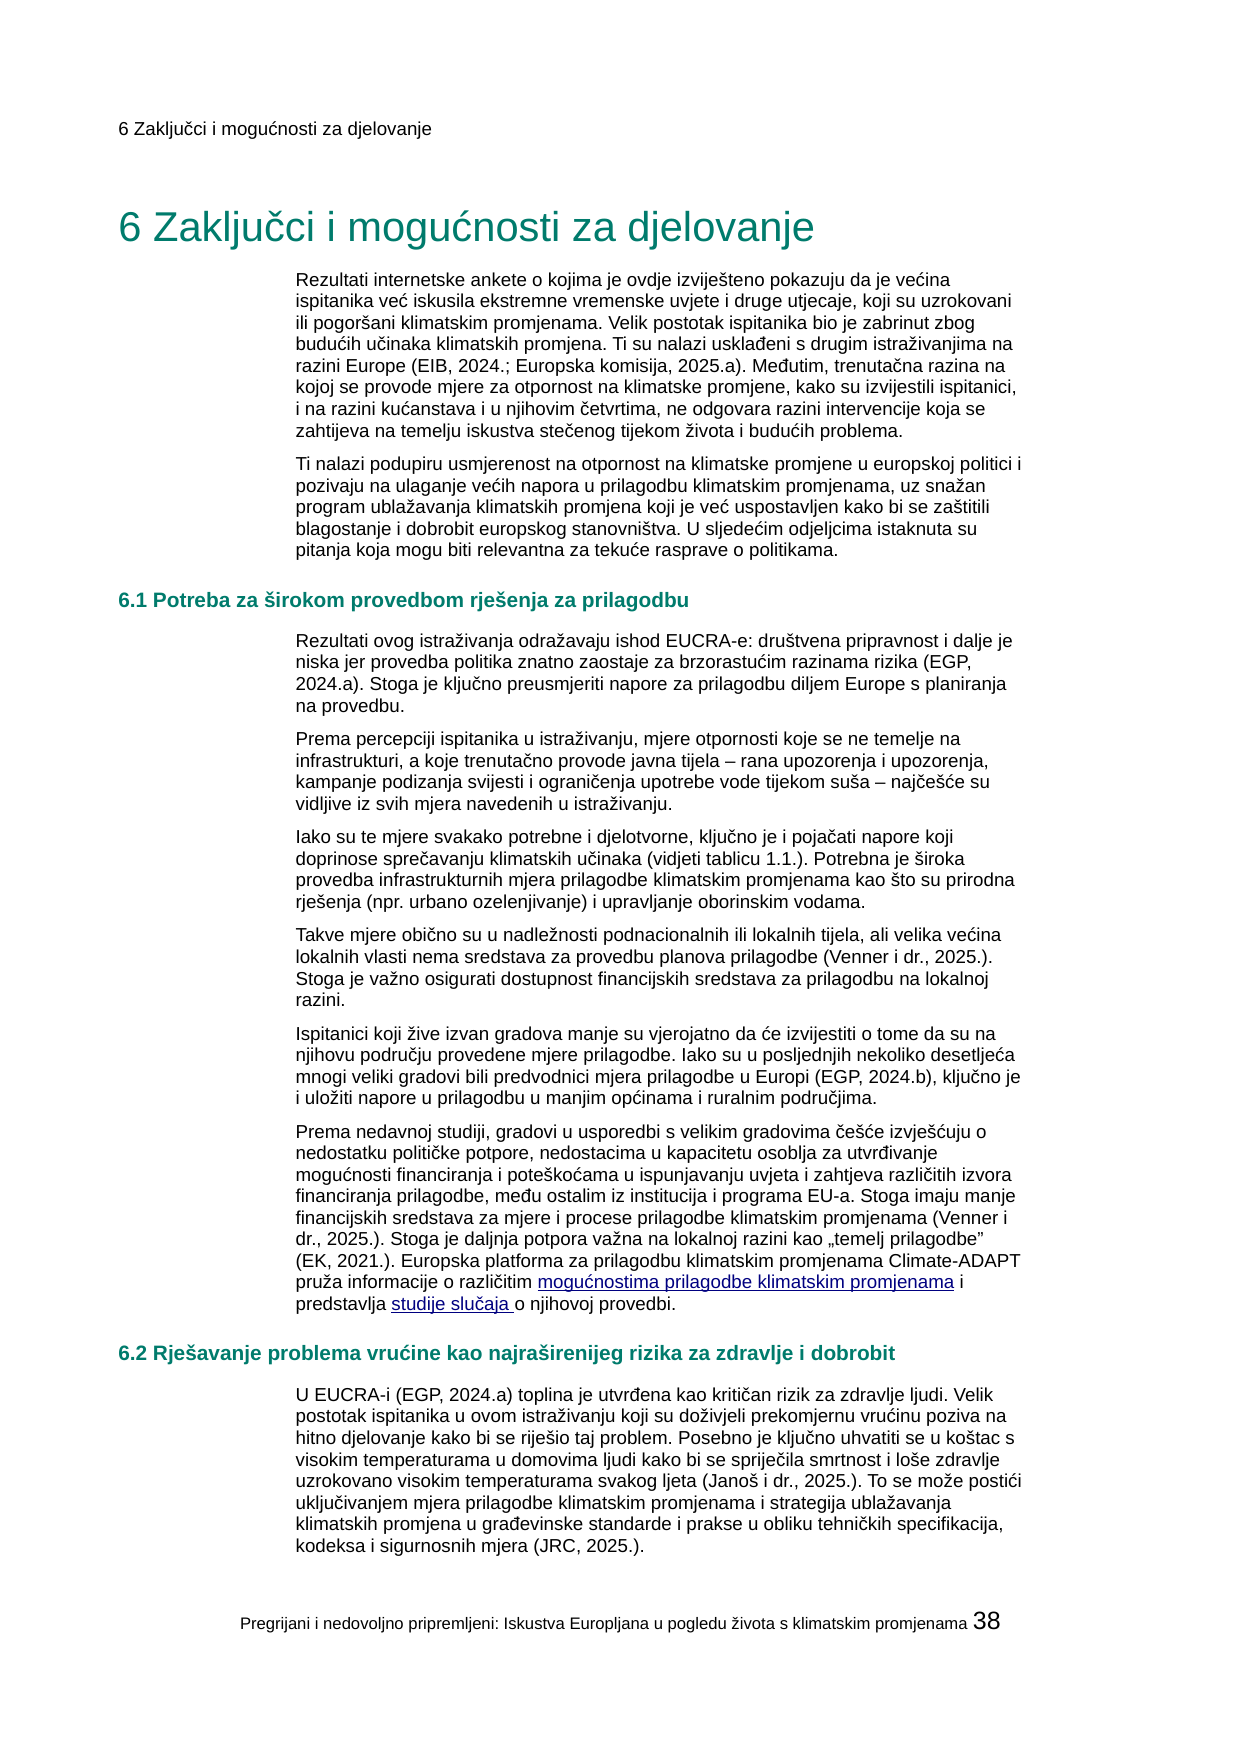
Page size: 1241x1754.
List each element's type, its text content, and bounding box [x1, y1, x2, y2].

text Rezultati ovog istraživanja odražavaju ishod EUCRA-e: društvena pripravnost i dalje je niska jer provedba politika znatno zaostaje za brzorastućim razinama rizika (EGP, 2024.a). Stoga je ključno preusmjeriti napore za prilagodbu diljem Europe s planiranja na provedbu. [295, 630, 1022, 716]
text Prema percepciji ispitanika u istraživanju, mjere otpornosti koje se ne temelje na infrastrukturi, a koje trenutačno provode javna tijela – rana upozorenja i upozorenja, kampanje podizanja svijesti i ograničenja upotrebe vode tijekom suša – najčešće su vidljive iz svih mjera navedenih u istraživanju. [295, 728, 1022, 814]
text Iako su te mjere svakako potrebne i djelotvorne, ključno je i pojačati napore koji doprinose sprečavanju klimatskih učinaka (vidjeti tablicu 1.1.). Potrebna je široka provedba infrastrukturnih mjera prilagodbe klimatskim promjenama kao što su prirodna rješenja (npr. urbano ozelenjivanje) i upravljanje oborinskim vodama. [295, 826, 1022, 912]
subtitle 6 Zaključci i mogućnosti za djelovanje [118, 202, 1122, 250]
text Takve mjere obično su u nadležnosti podnacionalnih ili lokalnih tijela, ali velika većina lokalnih vlasti nema sredstava za provedbu planova prilagodbe (Venner i dr., 2025.). Stoga je važno osigurati dostupnost financijskih sredstava za prilagodbu na lokalnoj razini. [295, 924, 1022, 1010]
subtitle 6.2 Rješavanje problema vrućine kao najraširenijeg rizika za zdravlje i dobrobit [118, 1341, 1122, 1365]
text Ti nalazi podupiru usmjerenost na otpornost na klimatske promjene u europskoj politici i pozivaju na ulaganje većih napora u prilagodbu klimatskim promjenama, uz snažan program ublažavanja klimatskih promjena koji je već uspostavljen kako bi se zaštitili blagostanje i dobrobit europskog stanovništva. U sljedećim odjeljcima istaknuta su pitanja koja mogu biti relevantna za tekuće rasprave o politikama. [295, 453, 1022, 561]
subtitle 6.1 Potreba za širokom provedbom rješenja za prilagodbu [118, 587, 1122, 611]
text U EUCRA-i (EGP, 2024.a) toplina je utvrđena kao kritičan rizik za zdravlje ljudi. Velik postotak ispitanika u ovom istraživanju koji su doživjeli prekomjernu vrućinu poziva na hitno djelovanje kako bi se riješio taj problem. Posebno je ključno uhvatiti se u koštac s visokim temperaturama u domovima ljudi kako bi se spriječila smrtnost i loše zdravlje uzrokovano visokim temperaturama svakog ljeta (Janoš i dr., 2025.). To se može postići uključivanjem mjera prilagodbe klimatskim promjenama i strategija ublažavanja klimatskih promjena u građevinske standarde i prakse u obliku tehničkih specifikacija, kodeksa i sigurnosnih mjera (JRC, 2025.). [295, 1384, 1022, 1556]
text Ispitanici koji žive izvan gradova manje su vjerojatno da će izvijestiti o tome da su na njihovu području provedene mjere prilagodbe. Iako su u posljednjih nekoliko desetljeća mnogi veliki gradovi bili predvodnici mjera prilagodbe u Europi (EGP, 2024.b), ključno je i uložiti napore u prilagodbu u manjim općinama i ruralnim područjima. [295, 1022, 1022, 1108]
text Rezultati internetske ankete o kojima je ovdje izviješteno pokazuju da je većina ispitanika već iskusila ekstremne vremenske uvjete i druge utjecaje, koji su uzrokovani ili pogoršani klimatskim promjenama. Velik postotak ispitanika bio je zabrinut zbog budućih učinaka klimatskih promjena. Ti su nalazi usklađeni s drugim istraživanjima na razini Europe (EIB, 2024.; Europska komisija, 2025.a). Međutim, trenutačna razina na kojoj se provode mjere za otpornost na klimatske promjene, kako su izvijestili ispitanici, i na razini kućanstava i u njihovim četvrtima, ne odgovara razini intervencije koja se zahtijeva na temelju iskustva stečenog tijekom života i budućih problema. [295, 268, 1022, 441]
text Prema nedavnoj studiji, gradovi u usporedbi s velikim gradovima češće izvješćuju o nedostatku političke potpore, nedostacima u kapacitetu osoblja za utvrđivanje mogućnosti financiranja i poteškoćama u ispunjavanju uvjeta i zahtjeva različitih izvora financiranja prilagodbe, među ostalim iz institucija i programa EU-a. Stoga imaju manje financijskih sredstava za mjere i procese prilagodbe klimatskim promjenama (Venner i dr., 2025.). Stoga je daljnja potpora važna na lokalnoj razini kao „temelj prilagodbe” (EK, 2021.). Europska platforma za prilagodbu klimatskim promjenama Climate-ADAPT pruža informacije o različitim mogućnostima prilagodbe klimatskim promjenama i predstavlja studije slučaja o njihovoj provedbi. [295, 1120, 1022, 1314]
